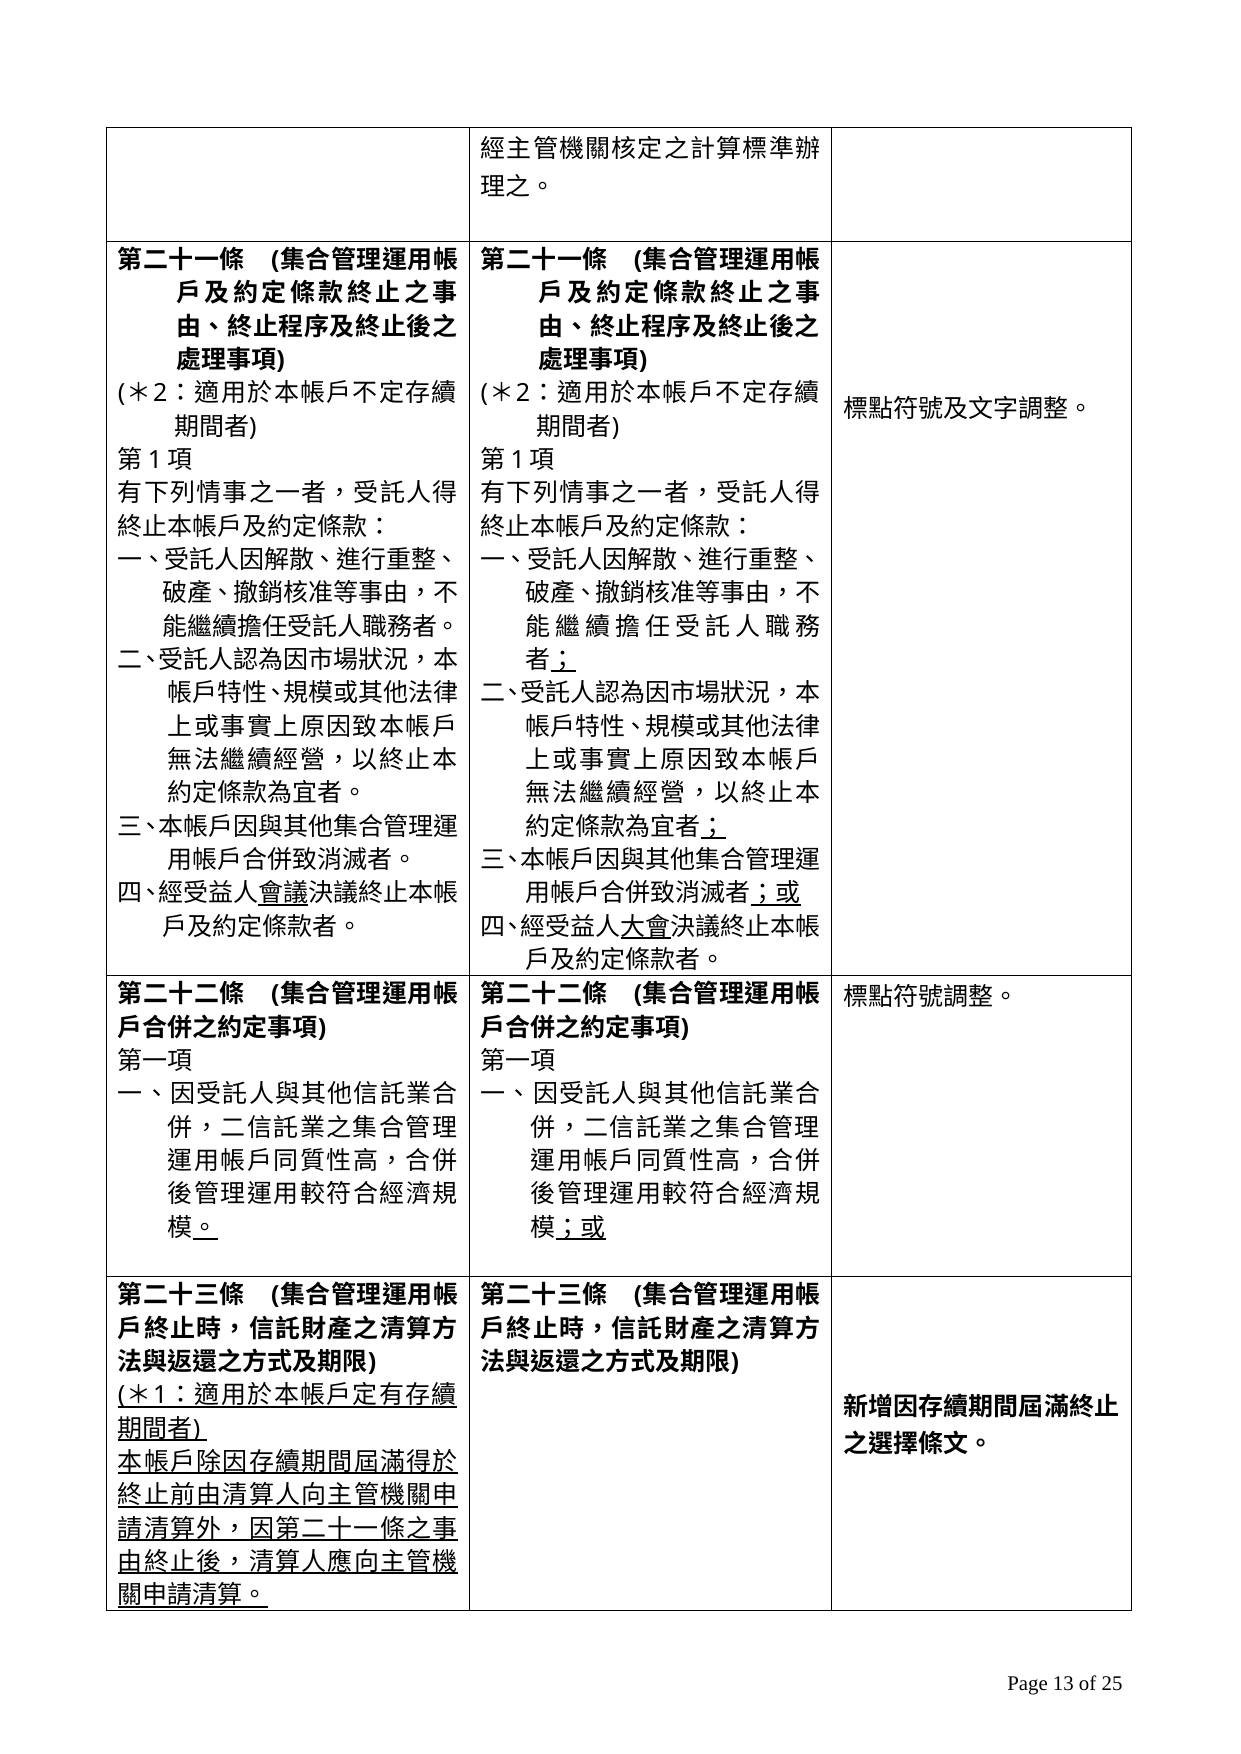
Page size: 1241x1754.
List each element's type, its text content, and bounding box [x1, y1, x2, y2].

table_cell [832, 128, 1131, 241]
table_cell 第二十二條 (集合管理運用帳戶合併之約定事項) 第一項 一、因受託人與其他信託業合併，二信託業之集合管理運用帳戶同質性高，合併後管理運用較符合經濟規模；或 [470, 976, 831, 1276]
table_cell 第二十一條 (集合管理運用帳戶及約定條款終止之事由、終止程序及終止後之處理事項) (＊2：適用於本帳戶不定存續期間者) 第1項 有下列情事之一者，受託人得終止本帳戶及約定條款： 一、受託人因解散、進行重整、破產、撤銷核准等事由，不能繼續擔任受託人職務者； 二、受託人認為因市場狀況，本帳戶特性、規模或其他法律上或事實上原因致本帳戶無法繼續經營，以終止本約定條款為宜者； 三、本帳戶因與其他集合管理運用帳戶合併致消滅者；或 四、經受益人大會決議終止本帳戶及約定條款者。 [470, 242, 831, 975]
table_cell 第二十二條 (集合管理運用帳戶合併之約定事項) 第一項 一、因受託人與其他信託業合併，二信託業之集合管理運用帳戶同質性高，合併後管理運用較符合經濟規模。 [107, 976, 469, 1276]
table_cell 第二十三條 (集合管理運用帳戶終止時，信託財產之清算方法與返還之方式及期限) (＊1：適用於本帳戶定有存續期間者) 本帳戶除因存續期間屆滿得於終止前由清算人向主管機關申請清算外，因第二十一條之事由終止後，清算人應向主管機關申請清算。 [107, 1277, 469, 1610]
table_cell 標點符號及文字調整。 [832, 242, 1131, 975]
table_cell 第二十一條 (集合管理運用帳戶及約定條款終止之事由、終止程序及終止後之處理事項) (＊2：適用於本帳戶不定存續期間者) 第1項 有下列情事之一者，受託人得終止本帳戶及約定條款： 一、受託人因解散、進行重整、破產、撤銷核准等事由，不能繼續擔任受託人職務者。 二、受託人認為因市場狀況，本帳戶特性、規模或其他法律上或事實上原因致本帳戶無法繼續經營，以終止本約定條款為宜者。 三、本帳戶因與其他集合管理運用帳戶合併致消滅者。 四、經受益人會議決議終止本帳戶及約定條款者。 [107, 242, 469, 975]
table_cell 新增因存續期間屆滿終止之選擇條文。 [832, 1277, 1131, 1610]
table_cell [107, 128, 469, 241]
table_cell 經主管機關核定之計算標準辦理之。 [470, 128, 831, 241]
table_cell 標點符號調整。 [832, 976, 1131, 1276]
table_cell 第二十三條 (集合管理運用帳戶終止時，信託財產之清算方法與返還之方式及期限) [470, 1277, 831, 1610]
